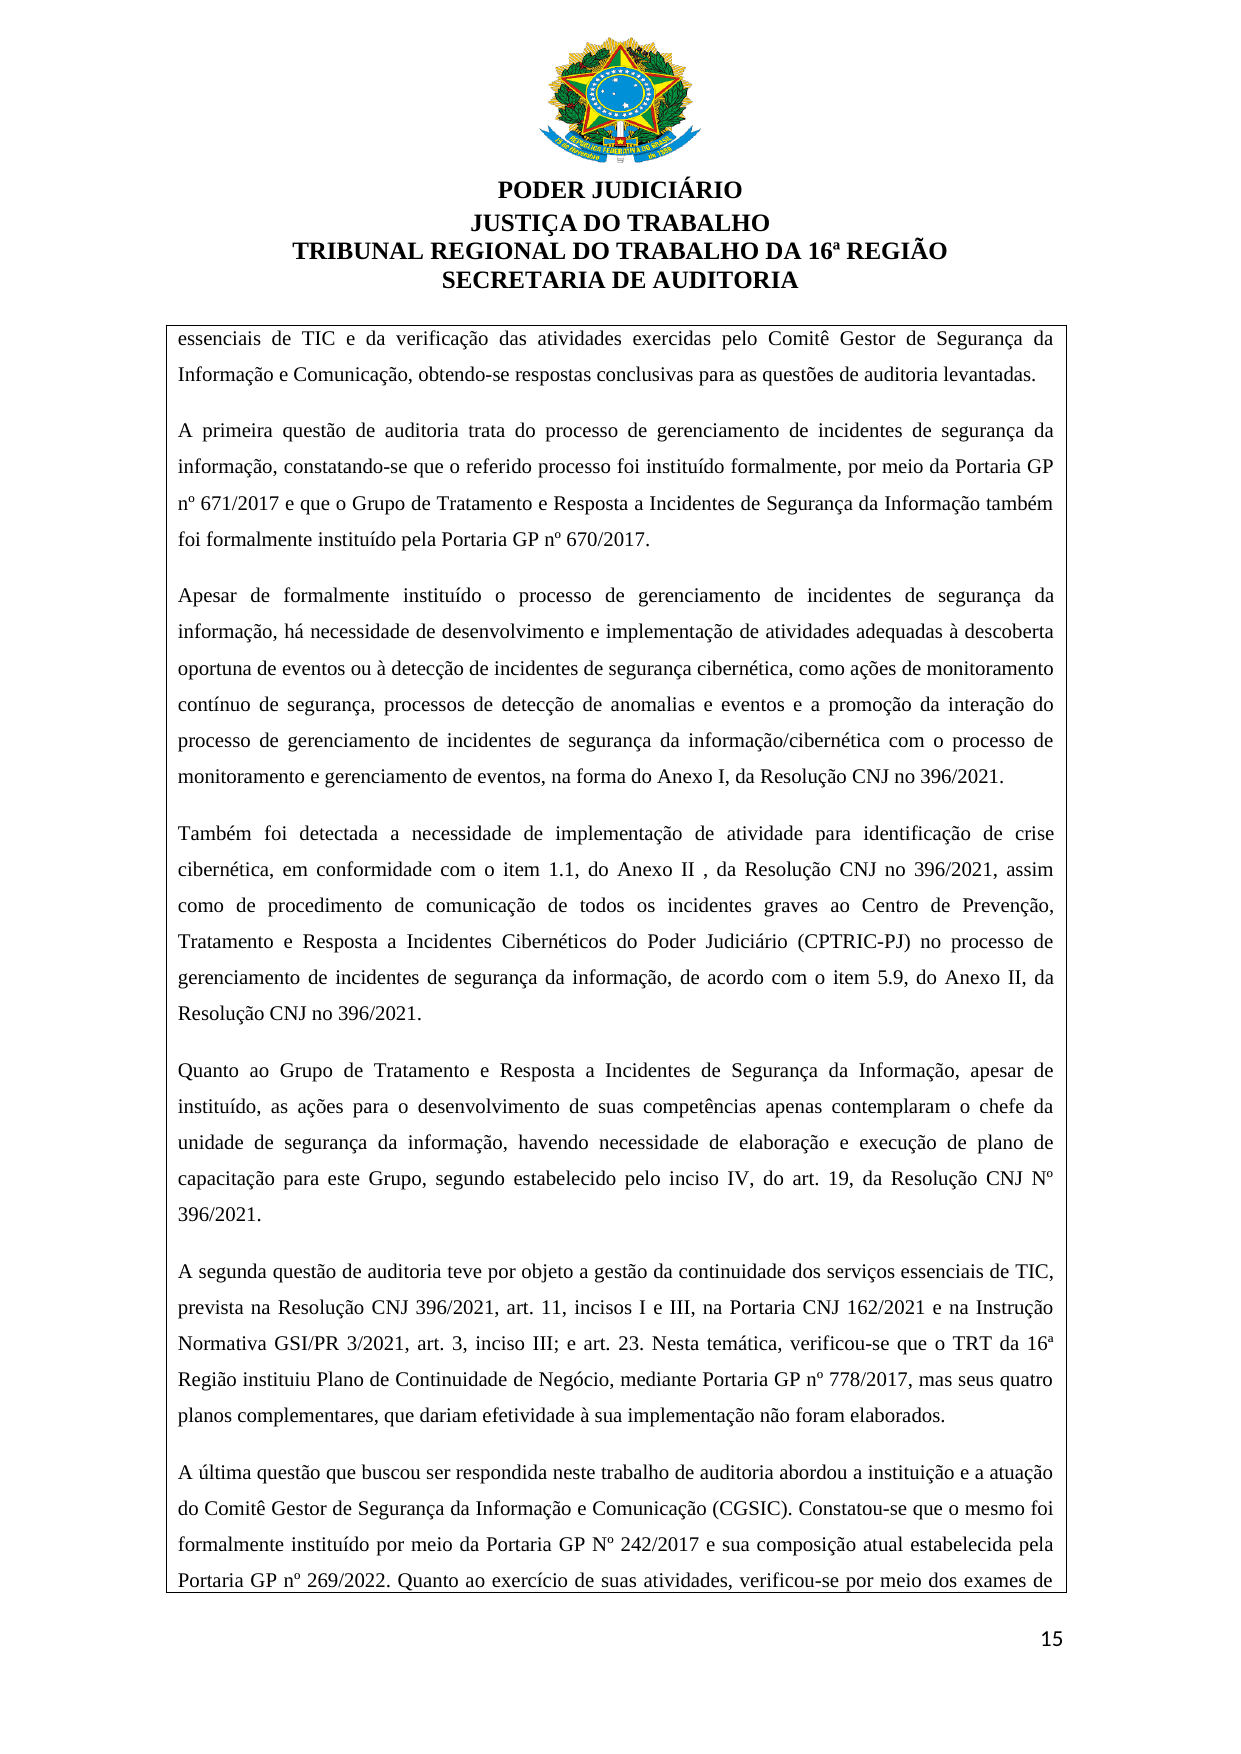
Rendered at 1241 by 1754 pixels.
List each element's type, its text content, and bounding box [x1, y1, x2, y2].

picture [536, 36, 702, 169]
table_cell essenciais de TIC e da verificação das atividades exercidas pelo Comitê Gestor de Segurança da Informação e Comunicação, obtendo-se respostas conclusivas para as questões de auditoria levantadas. A primeira questão de auditoria trata do processo de gerenciamento de incidentes de segurança da informação, constatando-se que o referido processo foi instituído formalmente, por meio da Portaria GP nº 671/2017 e que o Grupo de Tratamento e Resposta a Incidentes de Segurança da Informação também foi formalmente instituído pela Portaria GP nº 670/2017. Apesar de formalmente instituído o processo de gerenciamento de incidentes de segurança da informação, há necessidade de desenvolvimento e implementação de atividades adequadas à descoberta oportuna de eventos ou à detecção de incidentes de segurança cibernética, como ações de monitoramento contínuo de segurança, processos de detecção de anomalias e eventos e a promoção da interação do processo de gerenciamento de incidentes de segurança da informação/cibernética com o processo de monitoramento e gerenciamento de eventos, na forma do Anexo I, da Resolução CNJ no 396/2021. Também foi detectada a necessidade de implementação de atividade para identificação de crise cibernética, em conformidade com o item 1.1, do Anexo II , da Resolução CNJ no 396/2021, assim como de procedimento de comunicação de todos os incidentes graves ao Centro de Prevenção, Tratamento e Resposta a Incidentes Cibernéticos do Poder Judiciário (CPTRIC-PJ) no processo de gerenciamento de incidentes de segurança da informação, de acordo com o item 5.9, do Anexo II, da Resolução CNJ no 396/2021. Quanto ao Grupo de Tratamento e Resposta a Incidentes de Segurança da Informação, apesar de instituído, as ações para o desenvolvimento de suas competências apenas contemplaram o chefe da unidade de segurança da informação, havendo necessidade de elaboração e execução de plano de capacitação para este Grupo, segundo estabelecido pelo inciso IV, do art. 19, da Resolução CNJ Nº 396/2021. A segunda questão de auditoria teve por objeto a gestão da continuidade dos serviços essenciais de TIC, prevista na Resolução CNJ 396/2021, art. 11, incisos I e III, na Portaria CNJ 162/2021 e na Instrução Normativa GSI/PR 3/2021, art. 3, inciso III; e art. 23. Nesta temática, verificou-se que o TRT da 16ª Região instituiu Plano de Continuidade de Negócio, mediante Portaria GP nº 778/2017, mas seus quatro planos complementares, que dariam efetividade à sua implementação não foram elaborados. A última questão que buscou ser respondida neste trabalho de auditoria abordou a instituição e a atuação do Comitê Gestor de Segurança da Informação e Comunicação (CGSIC). Constatou-se que o mesmo foi formalmente instituído por meio da Portaria GP Nº 242/2017 e sua composição atual estabelecida pela Portaria GP nº 269/2022. Quanto ao exercício de suas atividades, verificou-se por meio dos exames de [167, 326, 1066, 1592]
